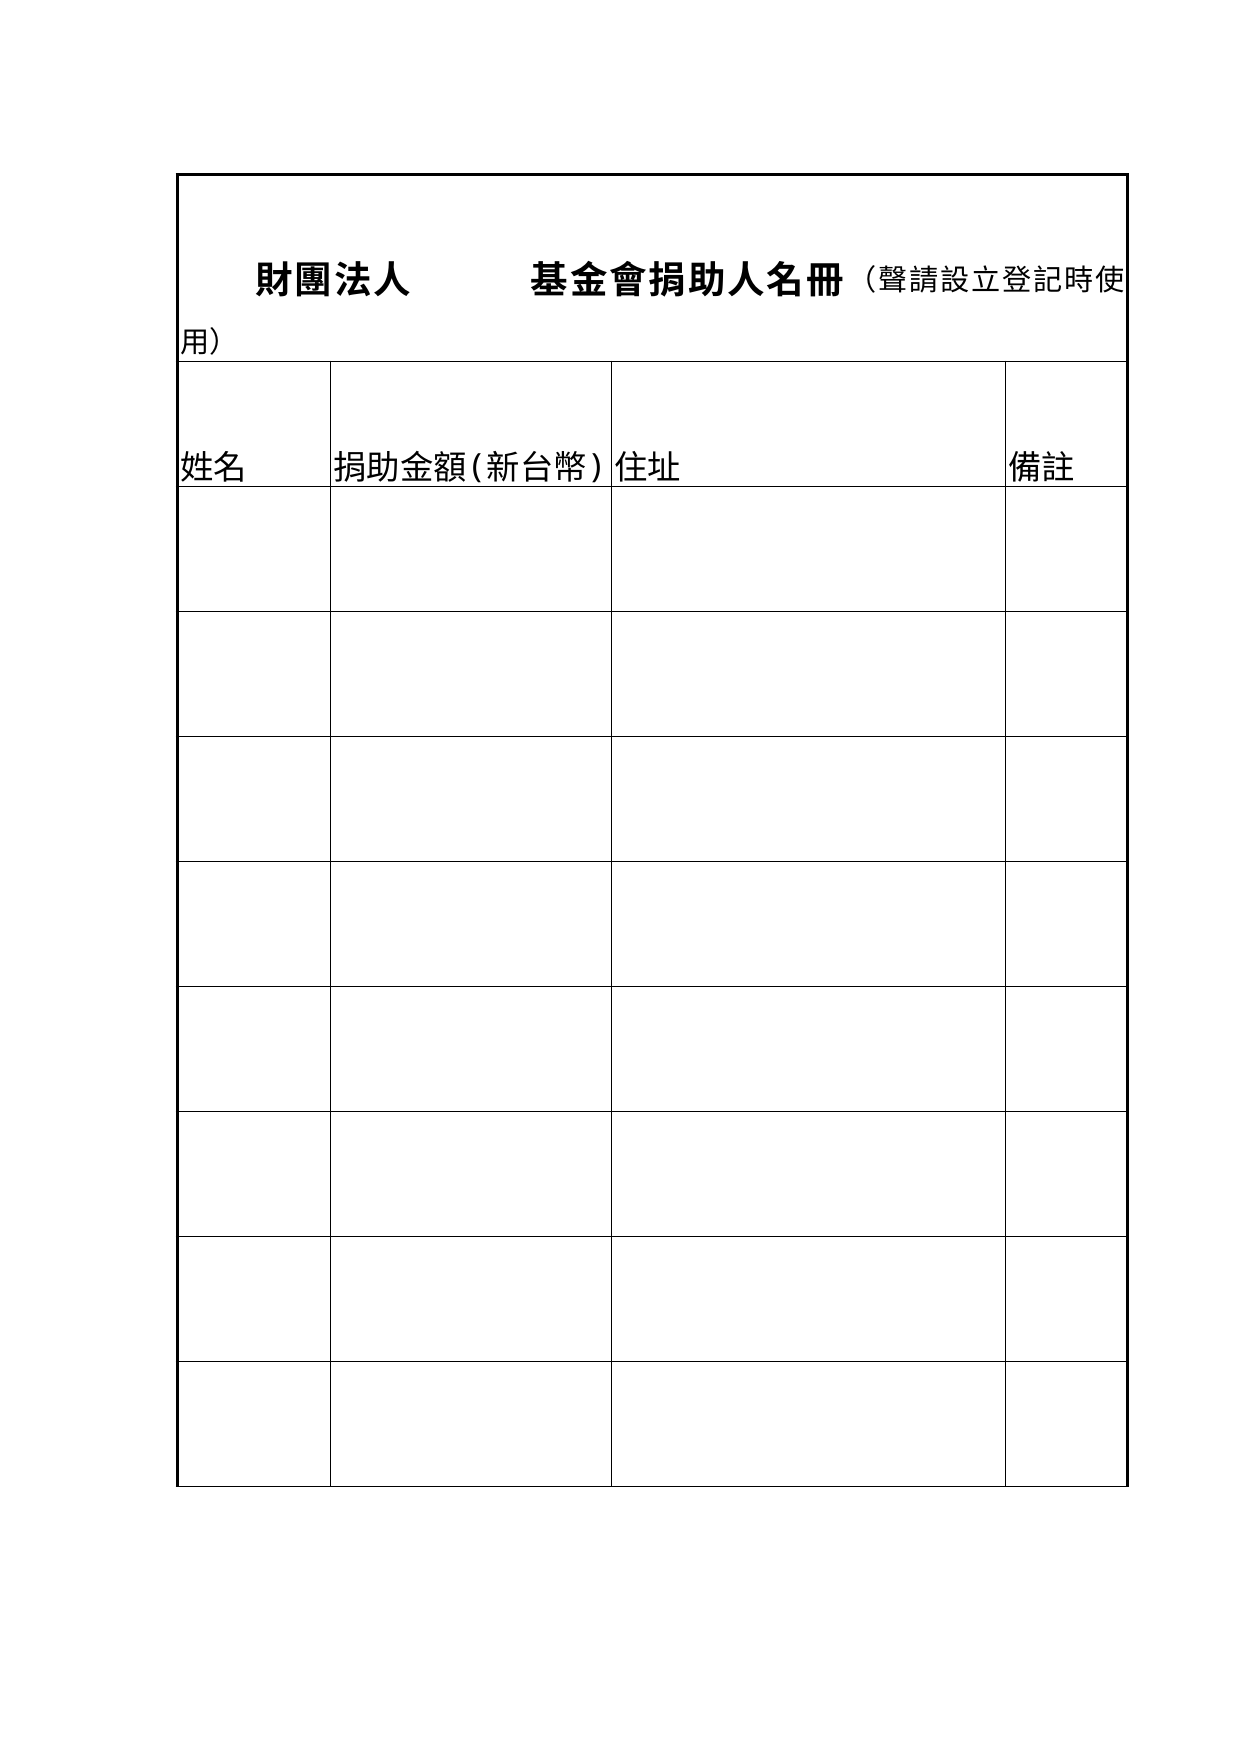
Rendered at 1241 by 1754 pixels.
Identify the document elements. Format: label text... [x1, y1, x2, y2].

table_cell [1006, 737, 1126, 861]
table_cell [331, 737, 611, 861]
table_cell [612, 1112, 1005, 1236]
table_cell [331, 1237, 611, 1361]
table_cell [1006, 487, 1126, 611]
table_cell 備註 [1006, 362, 1126, 486]
table_cell 姓名 [179, 362, 330, 486]
table_cell [331, 862, 611, 986]
table_cell [612, 737, 1005, 861]
table_cell [179, 1362, 330, 1486]
table_cell [179, 862, 330, 986]
table_cell 捐助金額(新台幣) [331, 362, 611, 486]
table_cell [331, 1362, 611, 1486]
table_cell [612, 1362, 1005, 1486]
table_cell [331, 1112, 611, 1236]
table_cell [612, 487, 1005, 611]
table_cell [331, 612, 611, 736]
table_cell [612, 612, 1005, 736]
table_cell [179, 1112, 330, 1236]
table_cell [1006, 987, 1126, 1111]
table_cell [612, 862, 1005, 986]
table_cell [1006, 1112, 1126, 1236]
table_cell [179, 987, 330, 1111]
table_cell [1006, 612, 1126, 736]
table_cell [331, 987, 611, 1111]
table_cell [612, 1237, 1005, 1361]
table_header 財團法人 基金會捐助人名冊（聲請設立登記時使用） [179, 176, 1126, 361]
table_cell [331, 487, 611, 611]
table_cell [1006, 862, 1126, 986]
table_cell [612, 987, 1005, 1111]
table_cell [1006, 1362, 1126, 1486]
table_cell [179, 612, 330, 736]
table_cell 住址 [612, 362, 1005, 486]
table_cell [1006, 1237, 1126, 1361]
table_cell [179, 1237, 330, 1361]
table_cell [179, 487, 330, 611]
table_cell [179, 737, 330, 861]
